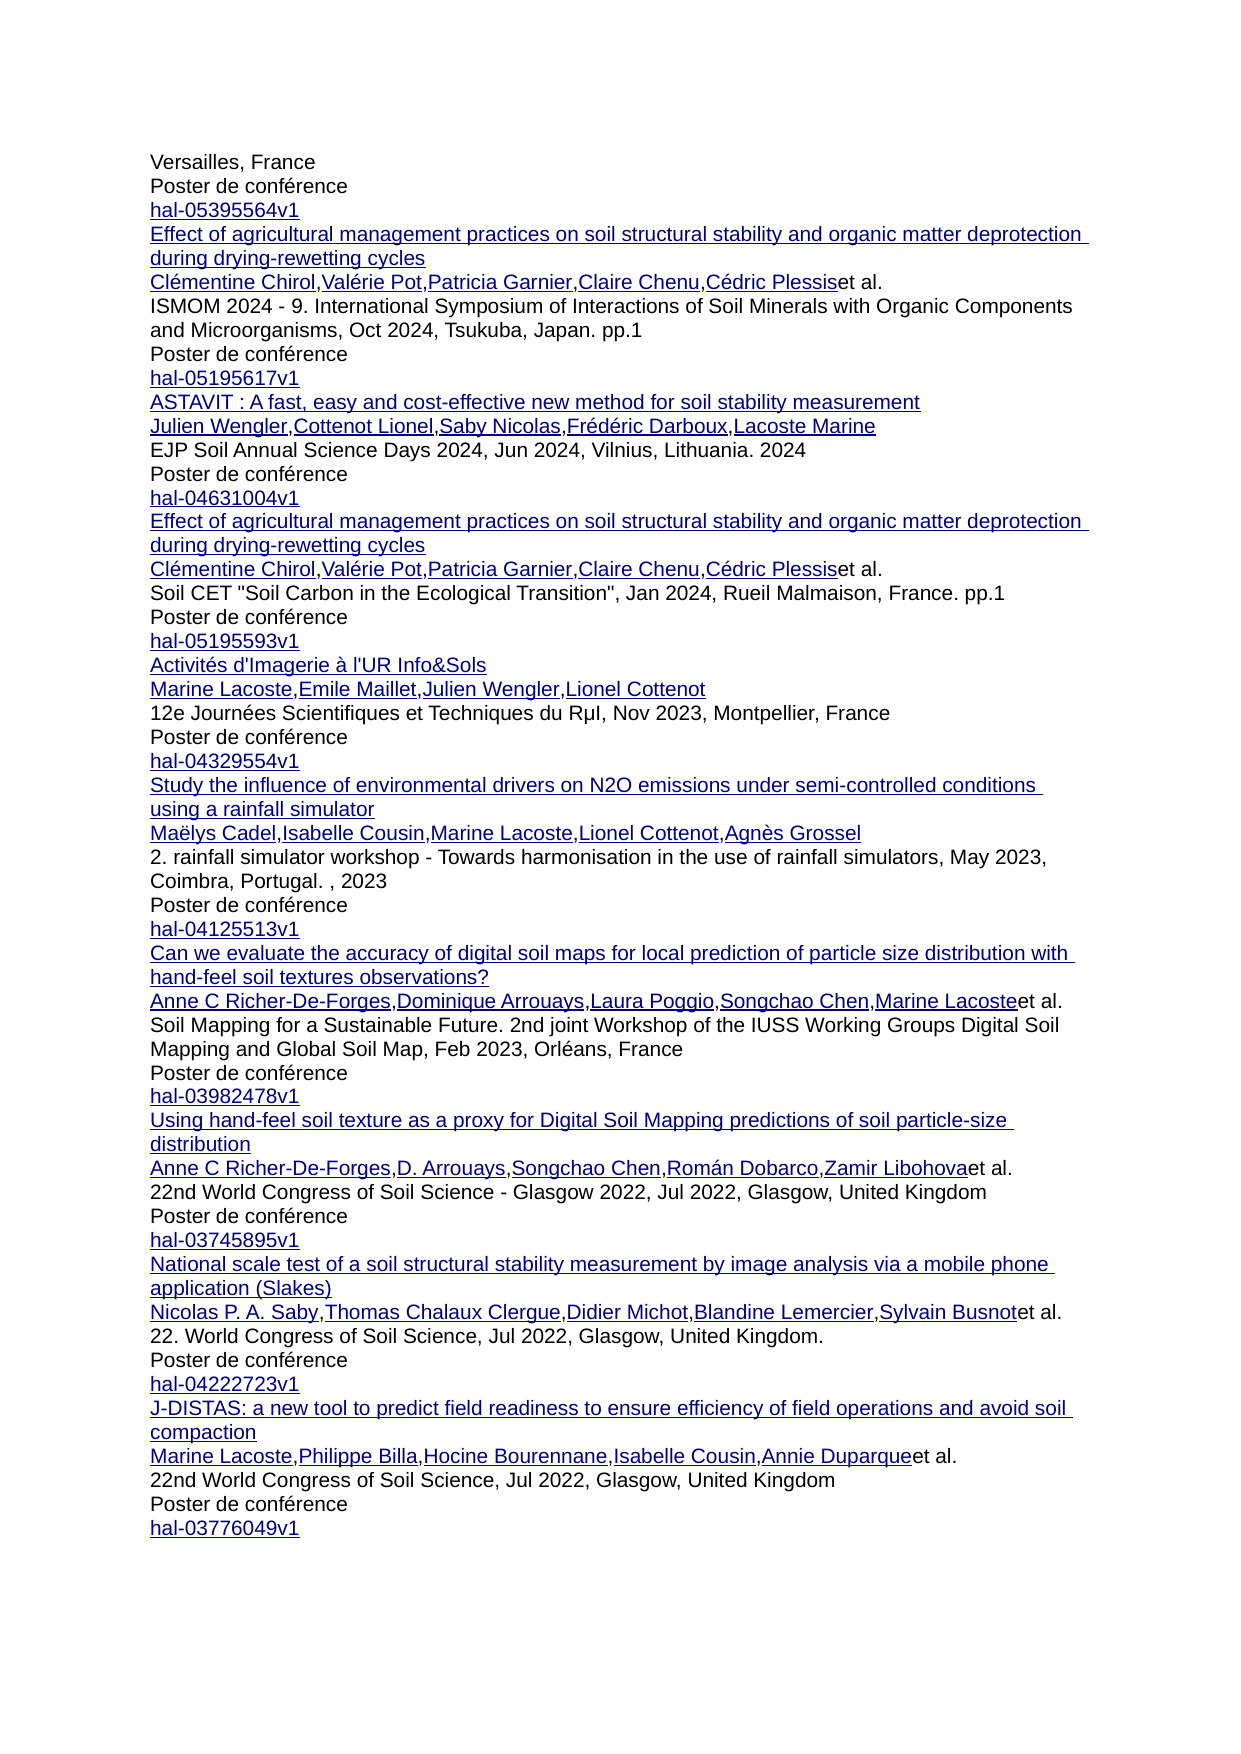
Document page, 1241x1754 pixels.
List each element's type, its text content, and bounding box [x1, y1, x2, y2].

table_cell Activités d'Imagerie à l'UR Info&Sols Marine Lacoste,Emile Maillet,Julien Wengler,Lionel Cottenot 12e Journées Scientifiques et Techniques du RμI, Nov 2023, Montpellier, France Poster de conférence hal-04329554v1 [150, 653, 1090, 773]
table_cell Effect of agricultural management practices on soil structural stability and organic matter deprotection during drying-rewetting cycles Clémentine Chirol,Valérie Pot,Patricia Garnier,Claire Chenu,Cédric Plessiset al. Soil CET "Soil Carbon in the Ecological Transition", Jan 2024, Rueil Malmaison, France. pp.1 Poster de conférence hal-05195593v1 [150, 509, 1090, 653]
table_cell National scale test of a soil structural stability measurement by image analysis via a mobile phone application (Slakes) Nicolas P. A. Saby,Thomas Chalaux Clergue,Didier Michot,Blandine Lemercier,Sylvain Busnotet al. 22. World Congress of Soil Science, Jul 2022, Glasgow, United Kingdom. Poster de conférence hal-04222723v1 [150, 1252, 1090, 1396]
table_cell Effect of agricultural management practices on soil structural stability and organic matter deprotection during drying-rewetting cycles Clémentine Chirol,Valérie Pot,Patricia Garnier,Claire Chenu,Cédric Plessiset al. ISMOM 2024 - 9. International Symposium of Interactions of Soil Minerals with Organic Components and Microorganisms, Oct 2024, Tsukuba, Japan. pp.1 Poster de conférence hal-05195617v1 [150, 222, 1090, 389]
table_cell Can we evaluate the accuracy of digital soil maps for local prediction of particle size distribution with hand-feel soil textures observations? Anne C Richer-De-Forges,Dominique Arrouays,Laura Poggio,Songchao Chen,Marine Lacosteet al. Soil Mapping for a Sustainable Future. 2nd joint Workshop of the IUSS Working Groups Digital Soil Mapping and Global Soil Map, Feb 2023, Orléans, France Poster de conférence hal-03982478v1 [150, 941, 1090, 1108]
table_header Versailles, France Poster de conférence hal-05395564v1 [150, 150, 1090, 222]
table_cell ASTAVIT : A fast, easy and cost-effective new method for soil stability measurement Julien Wengler,Cottenot Lionel,Saby Nicolas,Frédéric Darboux,Lacoste Marine EJP Soil Annual Science Days 2024, Jun 2024, Vilnius, Lithuania. 2024 Poster de conférence hal-04631004v1 [150, 390, 1090, 509]
table_cell Study the influence of environmental drivers on N2O emissions under semi-controlled conditions using a rainfall simulator Maëlys Cadel,Isabelle Cousin,Marine Lacoste,Lionel Cottenot,Agnès Grossel 2. rainfall simulator workshop - Towards harmonisation in the use of rainfall simulators, May 2023, Coimbra, Portugal. , 2023 Poster de conférence hal-04125513v1 [150, 773, 1090, 941]
table_cell Using hand-feel soil texture as a proxy for Digital Soil Mapping predictions of soil particle-size distribution Anne C Richer-De-Forges,D. Arrouays,Songchao Chen,Román Dobarco,Zamir Libohovaet al. 22nd World Congress of Soil Science - Glasgow 2022, Jul 2022, Glasgow, United Kingdom Poster de conférence hal-03745895v1 [150, 1108, 1090, 1252]
table_cell J-DISTAS: a new tool to predict field readiness to ensure efficiency of field operations and avoid soil compaction Marine Lacoste,Philippe Billa,Hocine Bourennane,Isabelle Cousin,Annie Duparqueet al. 22nd World Congress of Soil Science, Jul 2022, Glasgow, United Kingdom Poster de conférence hal-03776049v1 [150, 1396, 1090, 1539]
